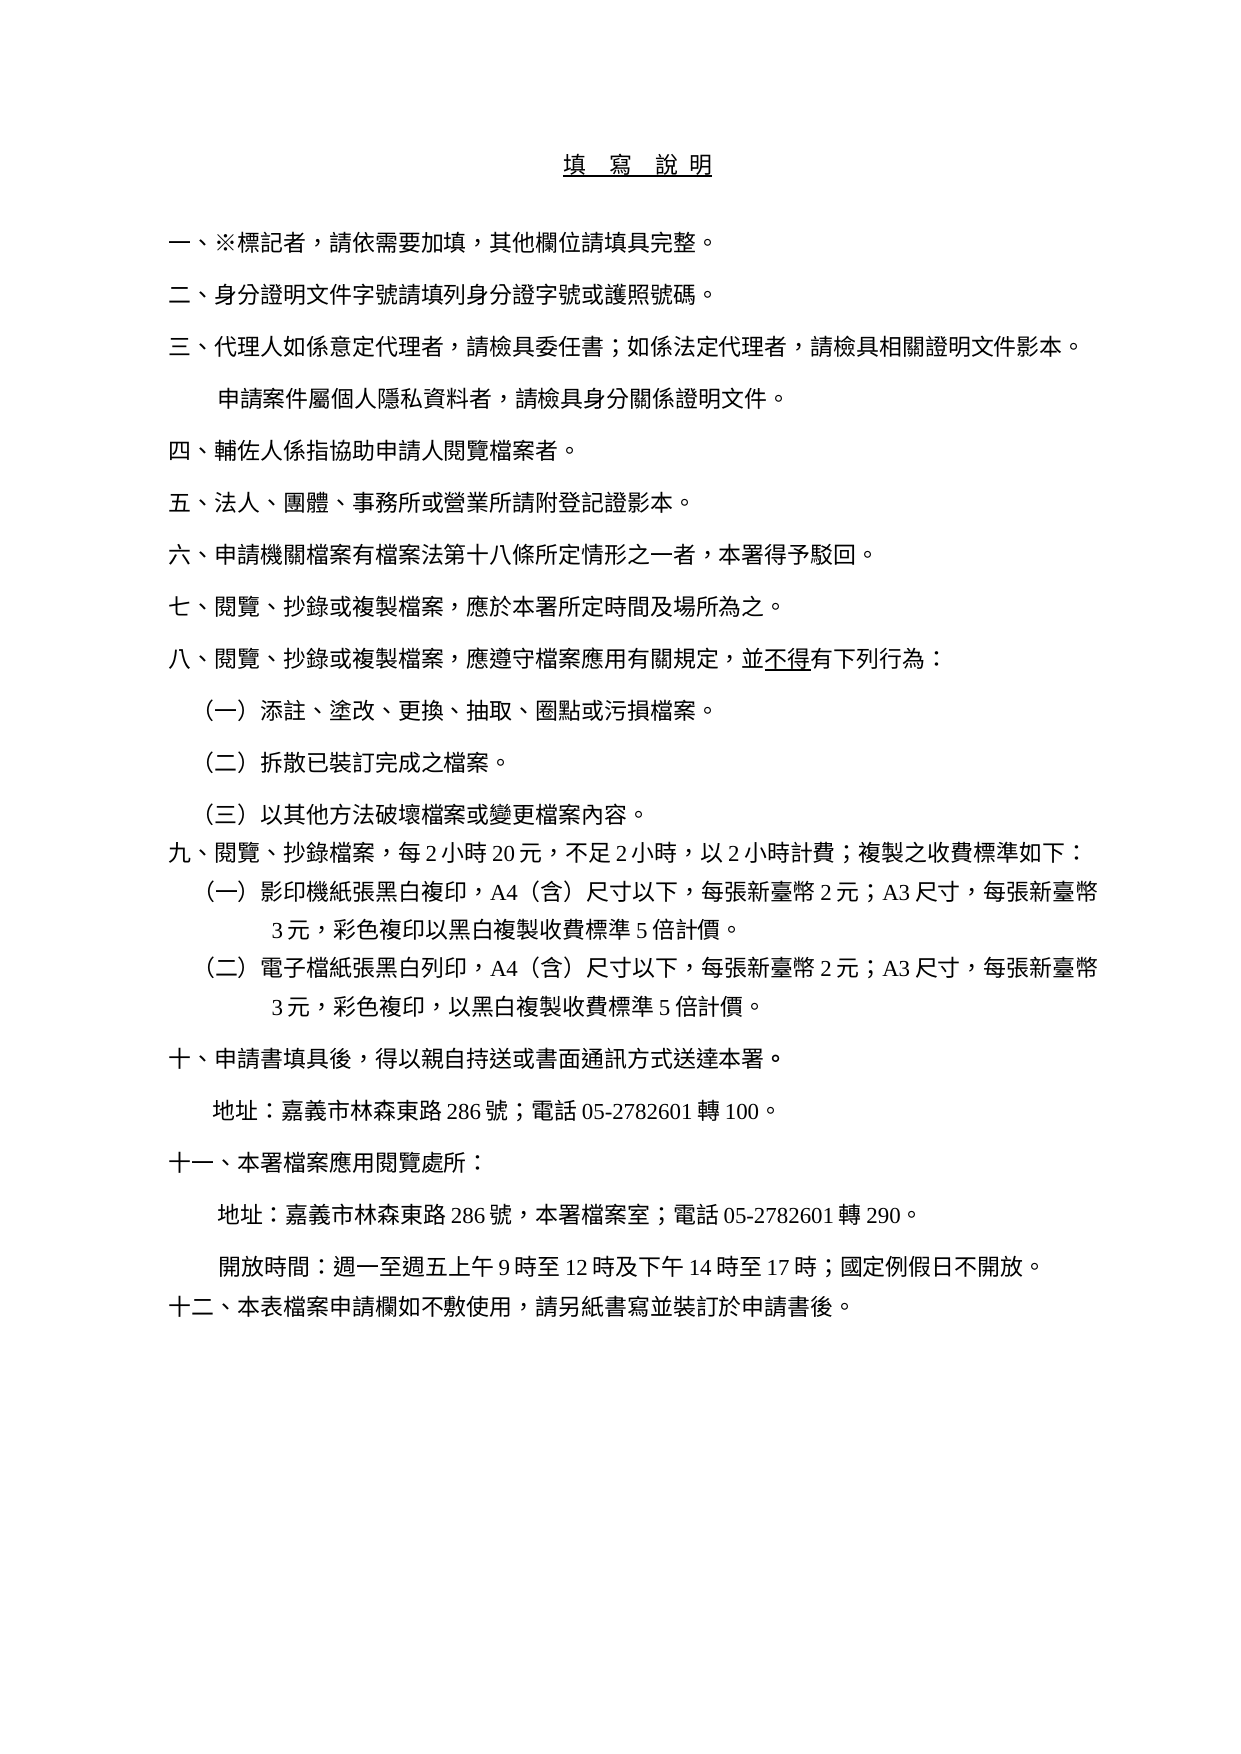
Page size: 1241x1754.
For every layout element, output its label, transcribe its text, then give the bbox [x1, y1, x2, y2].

text 五、法人、團體、事務所或營業所請附登記證影本。 [169, 485, 1106, 518]
text 九、閱覽、抄錄檔案，每2小時20元，不足2小時，以2小時計費；複製之收費標準如下： [169, 835, 1106, 868]
text （二）電子檔紙張黑白列印，A4（含）尺寸以下，每張新臺幣2元；A3尺寸，每張新臺幣 [192, 950, 1106, 983]
text 一、※標記者，請依需要加填，其他欄位請填具完整。 [169, 225, 1106, 258]
text 填 寫 說 明 [169, 146, 1106, 180]
text 七、閱覽、抄錄或複製檔案，應於本署所定時間及場所為之。 [169, 589, 1106, 622]
text 三、代理人如係意定代理者，請檢具委任書；如係法定代理者，請檢具相關證明文件影本。 [169, 329, 1106, 362]
text 六、申請機關檔案有檔案法第十八條所定情形之一者，本署得予駁回。 [169, 537, 1106, 570]
text 十一、本署檔案應用閱覽處所： [169, 1145, 1106, 1178]
text 十、申請書填具後，得以親自持送或書面通訊方式送達本署。 [169, 1041, 1106, 1074]
text 3元，彩色複印以黑白複製收費標準5倍計價。 [174, 912, 1106, 945]
text （一）添註、塗改、更換、抽取、圈點或污損檔案。 [169, 693, 1106, 726]
text 四、輔佐人係指協助申請人閱覽檔案者。 [169, 433, 1106, 466]
text （一）影印機紙張黑白複印，A4（含）尺寸以下，每張新臺幣2元；A3尺寸，每張新臺幣 [192, 873, 1106, 907]
text 3元，彩色複印，以黑白複製收費標準5倍計價。 [174, 989, 1106, 1022]
text 八、閱覽、抄錄或複製檔案，應遵守檔案應用有關規定，並不得有下列行為： [169, 641, 1106, 674]
text （三）以其他方法破壞檔案或變更檔案內容。 [169, 797, 1106, 830]
text 開放時間：週一至週五上午9時至12時及下午14時至17時；國定例假日不開放。 [219, 1249, 1106, 1282]
text （二）拆散已裝訂完成之檔案。 [169, 744, 1106, 778]
text 申請案件屬個人隱私資料者，請檢具身分關係證明文件。 [179, 381, 1106, 414]
text 十二、本表檔案申請欄如不敷使用，請另紙書寫並裝訂於申請書後。 [169, 1282, 1106, 1323]
text 地址：嘉義市林森東路286號；電話05-2782601轉100。 [169, 1093, 1106, 1126]
text 二、身分證明文件字號請填列身分證字號或護照號碼。 [169, 277, 1106, 310]
text 地址：嘉義市林森東路286號，本署檔案室；電話05-2782601轉290。 [169, 1197, 1106, 1230]
